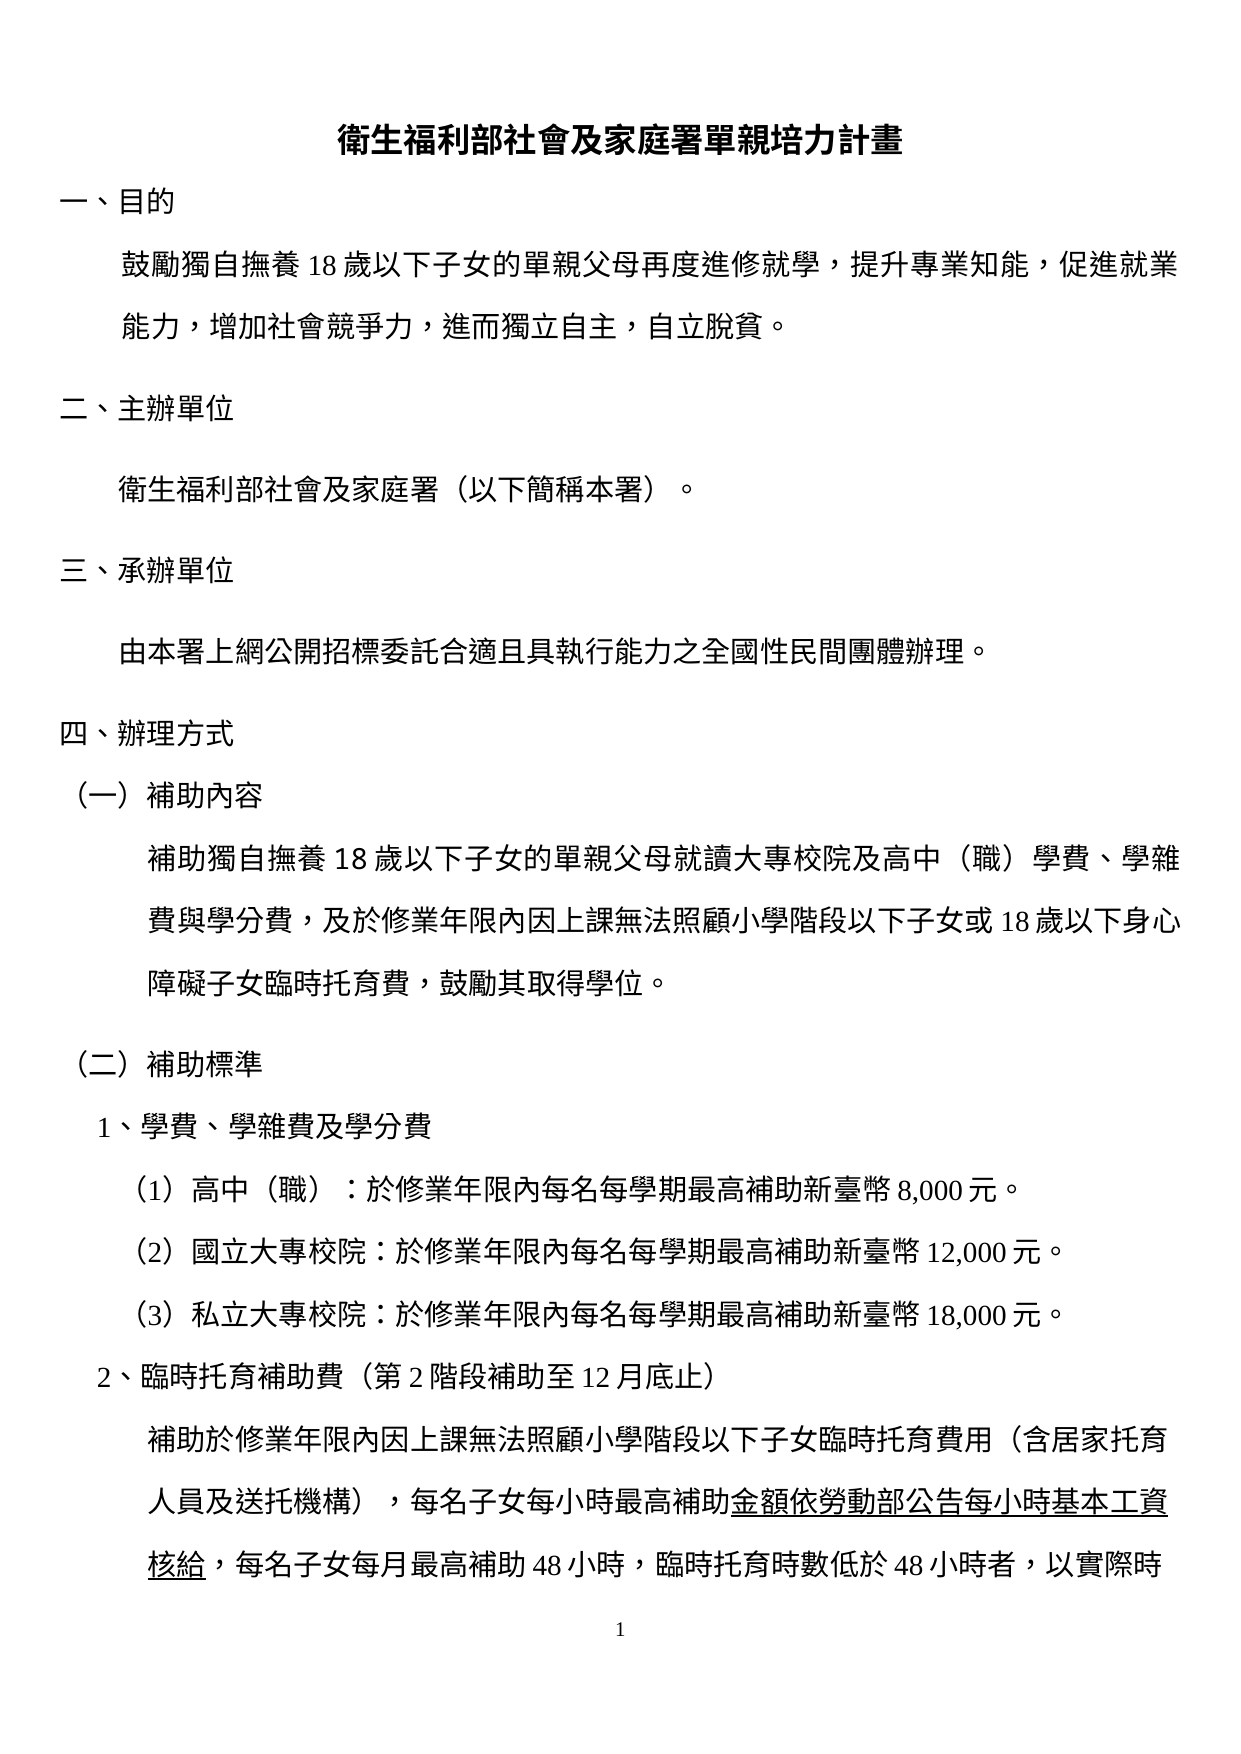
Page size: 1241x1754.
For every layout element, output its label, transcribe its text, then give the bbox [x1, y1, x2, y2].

text 四、辦理方式 [59, 690, 1181, 752]
text 一、目的 [59, 158, 1181, 221]
text 二、主辦單位 [59, 365, 1181, 427]
text （1）高中（職）：於修業年限內每名每學期最高補助新臺幣8,000元。 [118, 1146, 1181, 1208]
text 衛生福利部社會及家庭署（以下簡稱本署）。 [118, 446, 1181, 508]
text （2）國立大專校院：於修業年限內每名每學期最高補助新臺幣12,000元。 [118, 1208, 1181, 1271]
text 補助於修業年限內因上課無法照顧小學階段以下子女臨時托育費用（含居家托育人員及送托機構），每名子女每小時最高補助金額依勞動部公告每小時基本工資核給，每名子女每月最高補助48小時，臨時托育時數低於48小時者，以實際時數補助之；育有18歲以下之身心障礙子女由符合身心障礙者服務人員資格訓練及管理辦法規定之相關服務人員提供臨時及短期照顧服務者，亦得檢據申請補助。 [147, 1396, 1181, 1583]
text 補助獨自撫養18歲以下子女的單親父母就讀大專校院及高中（職）學費、學雜費與學分費，及於修業年限內因上課無法照顧小學階段以下子女或18歲以下身心障礙子女臨時托育費，鼓勵其取得學位。 [148, 815, 1181, 1002]
text 由本署上網公開招標委託合適且具執行能力之全國性民間團體辦理。 [118, 608, 1181, 671]
text 1、學費、學雜費及學分費 [97, 1083, 1181, 1146]
text 衛生福利部社會及家庭署單親培力計畫 [59, 96, 1181, 158]
text 鼓勵獨自撫養18歲以下子女的單親父母再度進修就學，提升專業知能，促進就業能力，增加社會競爭力，進而獨立自主，自立脫貧。 [122, 221, 1181, 346]
text （一）補助內容 [59, 752, 1181, 815]
text 2、臨時托育補助費（第2階段補助至12月底止） [97, 1333, 1181, 1396]
text 三、承辦單位 [59, 527, 1181, 590]
text （3）私立大專校院：於修業年限內每名每學期最高補助新臺幣18,000元。 [118, 1271, 1181, 1333]
text （二）補助標準 [59, 1021, 1181, 1083]
